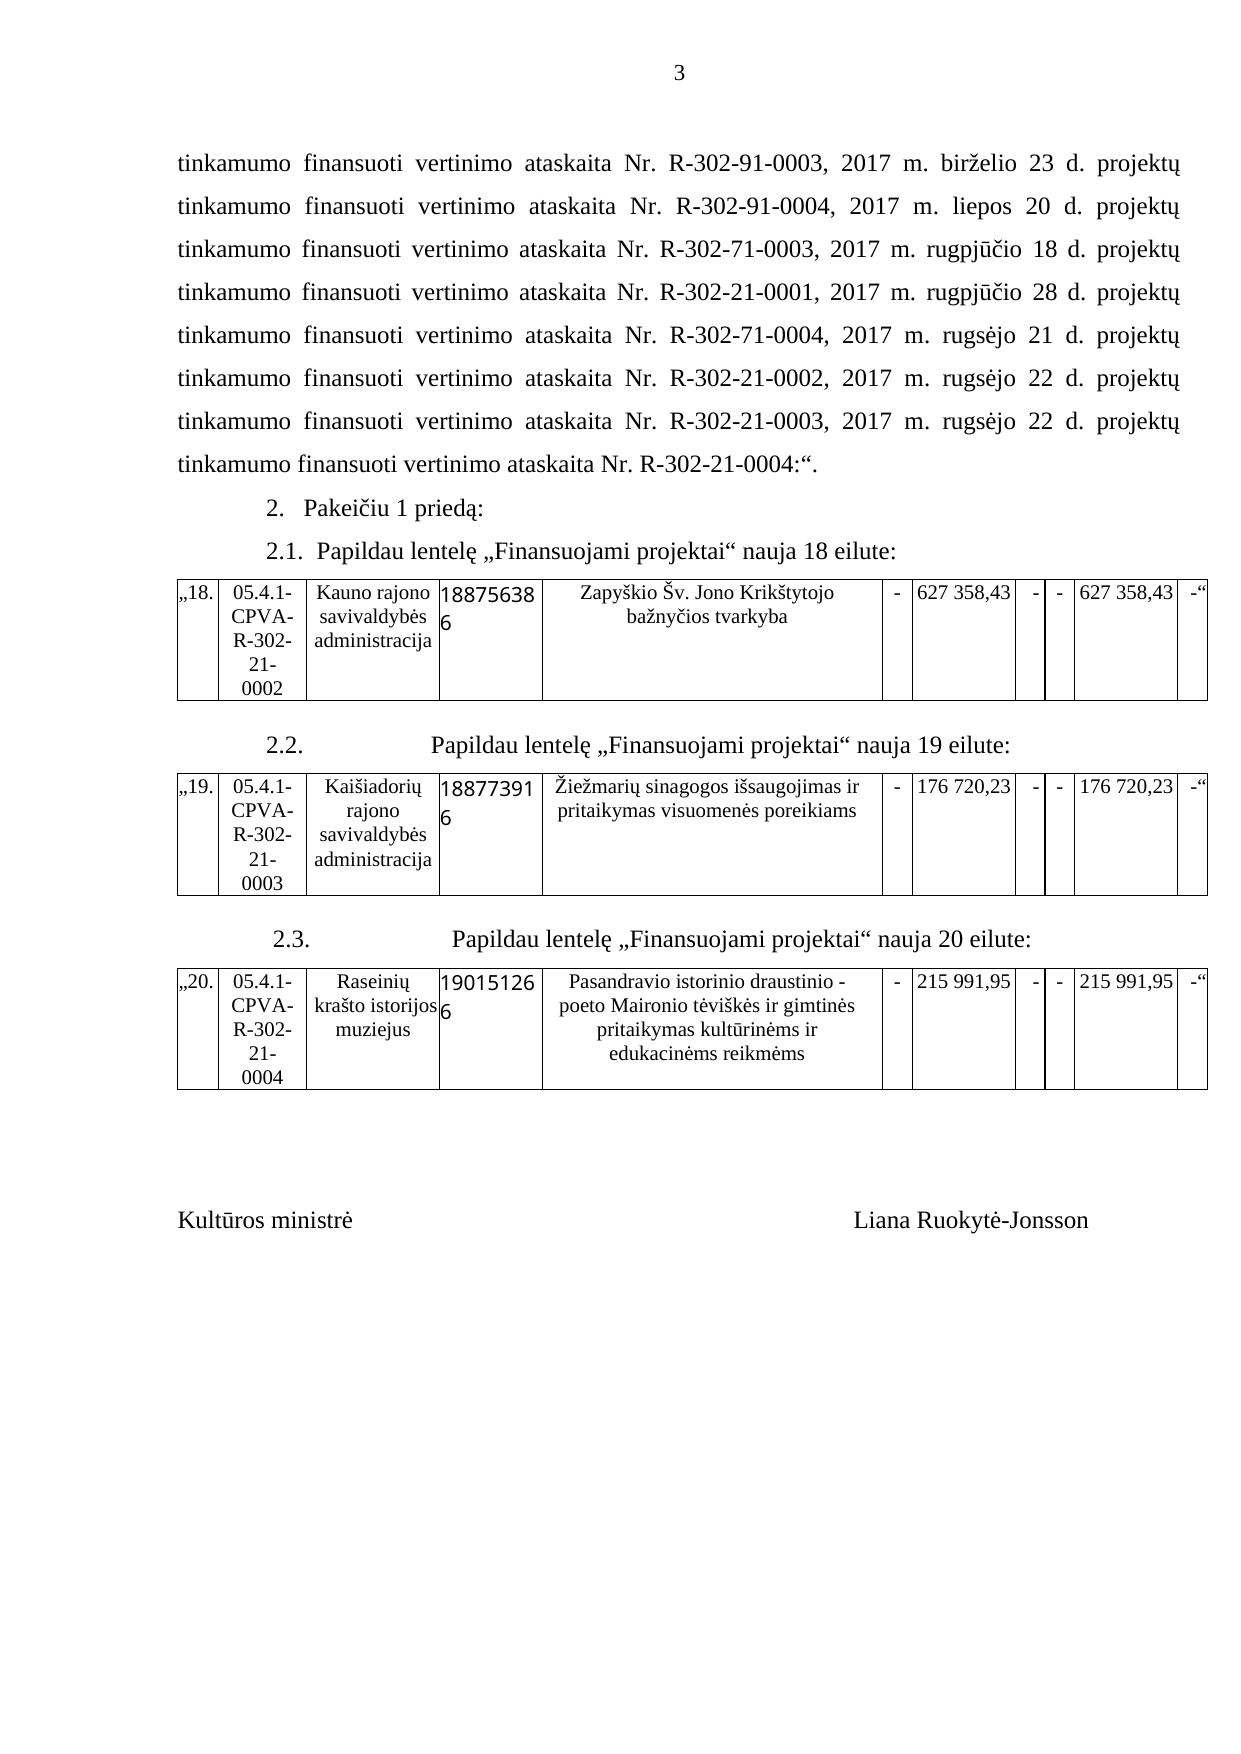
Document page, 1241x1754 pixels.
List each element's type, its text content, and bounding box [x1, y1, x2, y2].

table_header 05.4.1-CPVA-R-302-21-0004 [219, 969, 306, 1089]
table_header „20. [178, 969, 218, 1089]
table_header - [1046, 774, 1074, 894]
text tinkamumo finansuoti vertinimo ataskaita Nr. R-302-91-0003, 2017 m. birželio 23 d. projektų tinkamumo finansuoti vertinimo ataskaita Nr. R-302-91-0004, 2017 m. liepos 20 d. projektų tinkamumo finansuoti vertinimo ataskaita Nr. R-302-71-0003, 2017 m. rugpjūčio 18 d. projektų tinkamumo finansuoti vertinimo ataskaita Nr. R-302-21-0001, 2017 m. rugpjūčio 28 d. projektų tinkamumo finansuoti vertinimo ataskaita Nr. R-302-71-0004, 2017 m. rugsėjo 21 d. projektų tinkamumo finansuoti vertinimo ataskaita Nr. R-302-21-0002, 2017 m. rugsėjo 22 d. projektų tinkamumo finansuoti vertinimo ataskaita Nr. R-302-21-0003, 2017 m. rugsėjo 22 d. projektų tinkamumo finansuoti vertinimo ataskaita Nr. R-302-21-0004:“. [177, 148, 1181, 478]
table_header - [1016, 969, 1044, 1089]
table_header -“ [1178, 580, 1207, 700]
table_header 215 991,95 [1075, 969, 1177, 1089]
text 2. Pakeičiu 1 priedą: [266, 493, 1181, 521]
table_header 215 991,95 [913, 969, 1015, 1089]
table_header - [1046, 969, 1074, 1089]
table_header -“ [1178, 774, 1207, 894]
table_header Kauno rajono savivaldybės administracija [307, 580, 439, 700]
table_header 176 720,23 [1075, 774, 1177, 894]
text 2.1. Papildau lentelę „Finansuojami projektai“ nauja 18 eilute: [266, 536, 1181, 564]
table_header 176 720,23 [913, 774, 1015, 894]
table_header 190151266 [440, 969, 542, 1089]
table_header - [1016, 580, 1044, 700]
table_header „19. [178, 774, 218, 894]
table_header 627 358,43 [1075, 580, 1177, 700]
table_header Raseinių krašto istorijos muziejus [307, 969, 439, 1089]
table_header Pasandravio istorinio draustinio - poeto Maironio tėviškės ir gimtinės pritaikymas kultūrinėms ir edukacinėms reikmėms [543, 969, 882, 1089]
table_header 188756386 [440, 580, 542, 700]
table_header -“ [1178, 969, 1207, 1089]
table_header - [1016, 774, 1044, 894]
table_header - [1046, 580, 1074, 700]
table_header Kaišiadorių rajono savivaldybės administracija [307, 774, 439, 894]
text Kultūros ministrė Liana Ruokytė-Jonsson [177, 1205, 1181, 1234]
table_header 627 358,43 [913, 580, 1015, 700]
table_header - [883, 774, 912, 894]
table_header „18. [178, 580, 218, 700]
table_header Zapyškio Šv. Jono Krikštytojo bažnyčios tvarkyba [543, 580, 882, 700]
text 2.2. Papildau lentelę „Finansuojami projektai“ nauja 19 eilute: [266, 730, 1181, 759]
table_header - [883, 580, 912, 700]
table_header Žiežmarių sinagogos išsaugojimas ir pritaikymas visuomenės poreikiams [543, 774, 882, 894]
text 2.3. Papildau lentelę „Finansuojami projektai“ nauja 20 eilute: [273, 924, 1181, 953]
table_header 05.4.1-CPVA-R-302-21-0003 [219, 774, 306, 894]
table_header 188773916 [440, 774, 542, 894]
table_header - [883, 969, 912, 1089]
table_header 05.4.1-CPVA-R-302-21-0002 [219, 580, 306, 700]
